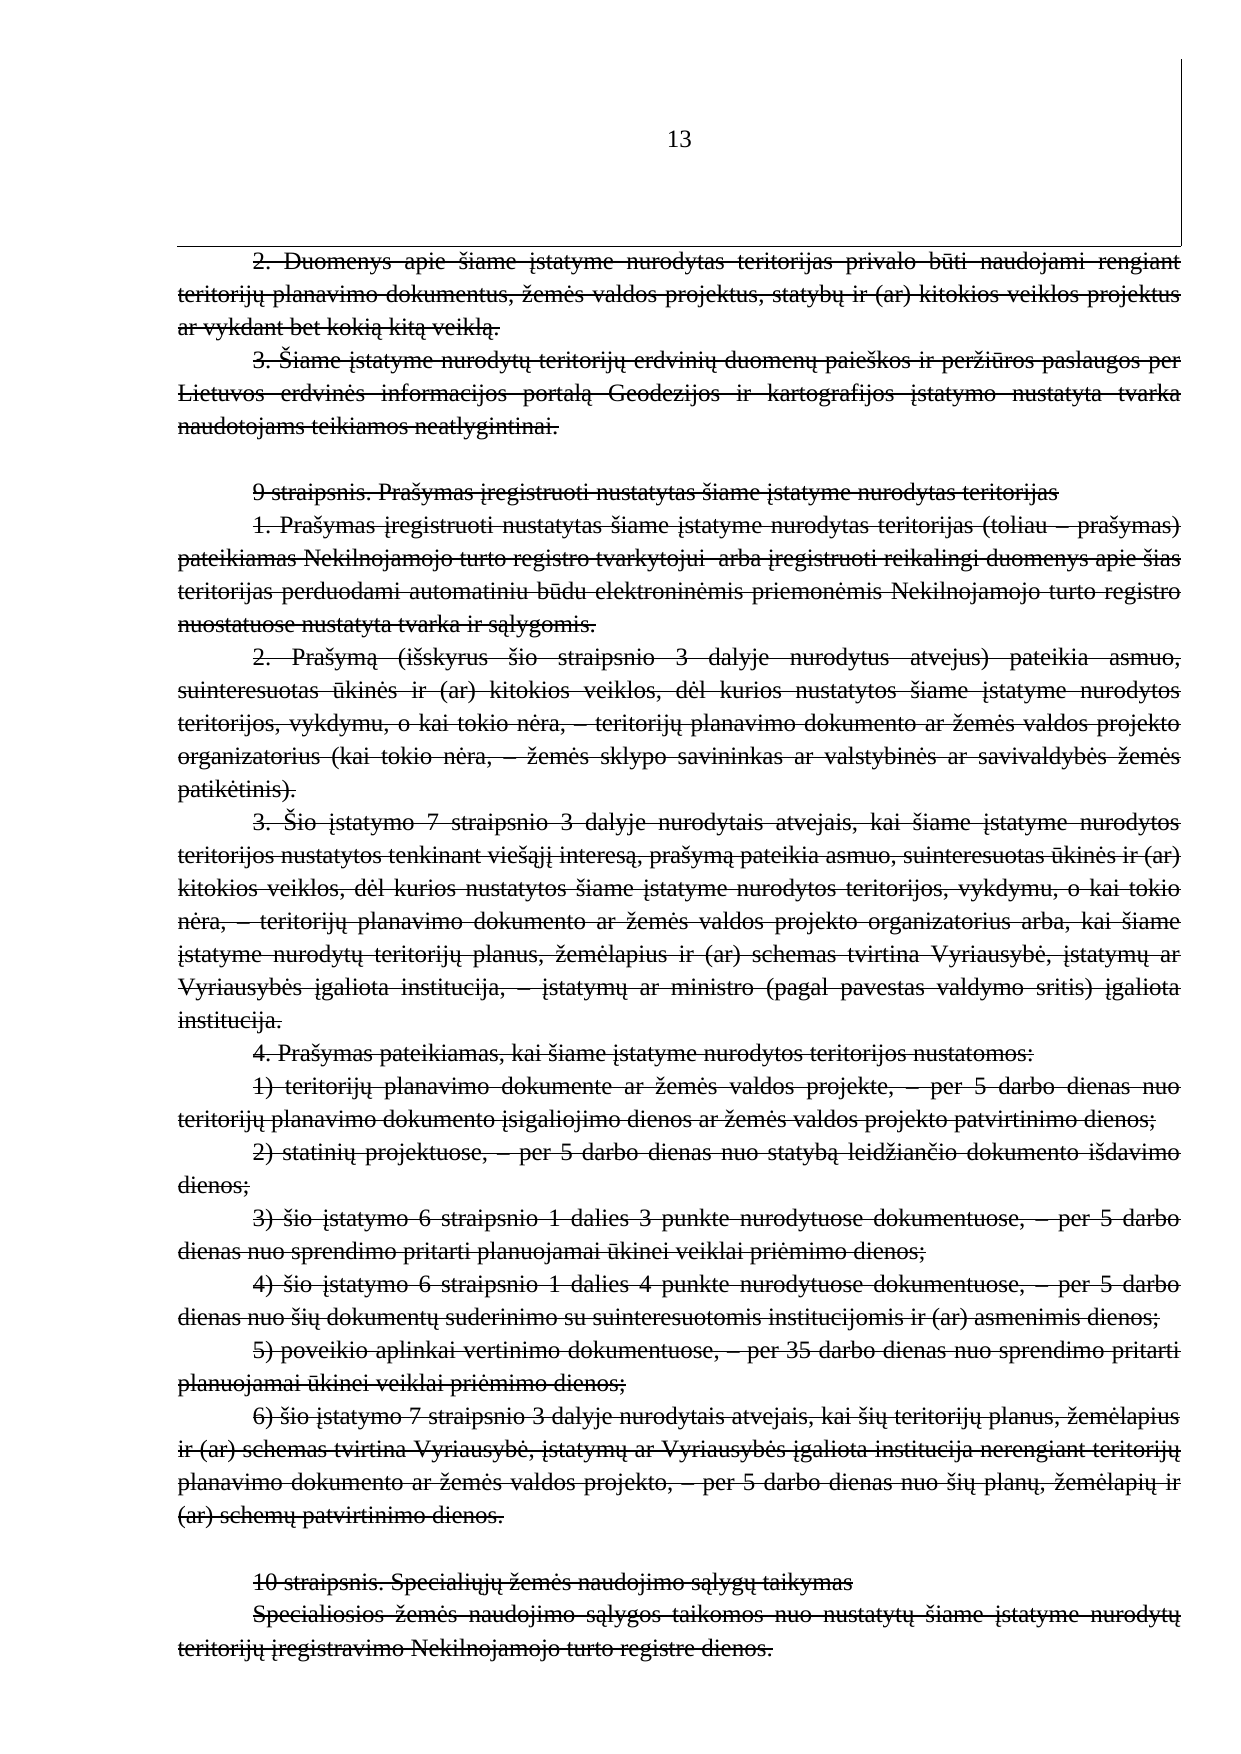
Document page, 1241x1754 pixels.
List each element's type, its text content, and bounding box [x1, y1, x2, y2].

text 2. Duomenys apie šiame įstatyme nurodytas teritorijas privalo būti naudojami rengiant teritorijų planavimo dokumentus, žemės valdos projektus, statybų ir (ar) kitokios veiklos projektus ar vykdant bet kokią kitą veiklą. [177, 246, 1181, 294]
text 3. Šio įstatymo 7 straipsnio 3 dalyje nurodytais atvejais, kai šiame įstatyme nurodytos teritorijos nustatytos tenkinant viešąjį interesą, prašymą pateikia asmuo, suinteresuotas ūkinės ir (ar) kitokios veiklos, dėl kurios nustatytos šiame įstatyme nurodytos teritorijos, vykdymu, o kai tokio nėra, – teritorijų planavimo dokumento ar žemės valdos projekto organizatorius arba, kai šiame įstatyme nurodytų teritorijų planus, žemėlapius ir (ar) schemas tvirtina Vyriausybė, įstatymų ar Vyriausybės įgaliota institucija, – įstatymų ar ministro (pagal pavestas valdymo sritis) įgaliota institucija. [177, 989, 1181, 1034]
text 4) šio įstatymo 6 straipsnio 1 dalies 4 punkte nurodytuose dokumentuose, – per 5 darbo dienas nuo šių dokumentų suderinimo su suinteresuotomis institucijomis ir (ar) asmenimis dienos; [177, 1269, 1181, 1331]
text 2. Prašymą (išskyrus šio straipsnio 3 dalyje nurodytus atvejus) pateikia asmuo, suinteresuotas ūkinės ir (ar) kitokios veiklos, dėl kurios nustatytos šiame įstatyme nurodytos teritorijos, vykdymu, o kai tokio nėra, – teritorijų planavimo dokumento ar žemės valdos projekto organizatorius (kai tokio nėra, – žemės sklypo savininkas ar valstybinės ar savivaldybės žemės patikėtinis). [177, 758, 1181, 803]
text 2. Prašymą (išskyrus šio straipsnio 3 dalyje nurodytus atvejus) pateikia asmuo, suinteresuotas ūkinės ir (ar) kitokios veiklos, dėl kurios nustatytos šiame įstatyme nurodytos teritorijos, vykdymu, o kai tokio nėra, – teritorijų planavimo dokumento ar žemės valdos projekto organizatorius (kai tokio nėra, – žemės sklypo savininkas ar valstybinės ar savivaldybės žemės patikėtinis). [177, 692, 1181, 724]
text 2. Prašymą (išskyrus šio straipsnio 3 dalyje nurodytus atvejus) pateikia asmuo, suinteresuotas ūkinės ir (ar) kitokios veiklos, dėl kurios nustatytos šiame įstatyme nurodytos teritorijos, vykdymu, o kai tokio nėra, – teritorijų planavimo dokumento ar žemės valdos projekto organizatorius (kai tokio nėra, – žemės sklypo savininkas ar valstybinės ar savivaldybės žemės patikėtinis). [177, 642, 1181, 691]
text 6) šio įstatymo 7 straipsnio 3 dalyje nurodytais atvejais, kai šių teritorijų planus, žemėlapius ir (ar) schemas tvirtina Vyriausybė, įstatymų ar Vyriausybės įgaliota institucija nerengiant teritorijų planavimo dokumento ar žemės valdos projekto, – per 5 darbo dienas nuo šių planų, žemėlapių ir (ar) schemų patvirtinimo dienos. [177, 1484, 1181, 1529]
text 3. Šiame įstatyme nurodytų teritorijų erdvinių duomenų paieškos ir peržiūros paslaugos per Lietuvos erdvinės informacijos portalą Geodezijos ir kartografijos įstatymo nustatyta tvarka naudotojams teikiamos neatlygintinai. [177, 345, 1181, 393]
text 1. Prašymas įregistruoti nustatytas šiame įstatyme nurodytas teritorijas (toliau – prašymas) pateikiamas Nekilnojamojo turto registro tvarkytojui arba įregistruoti reikalingi duomenys apie šias teritorijas perduodami automatiniu būdu elektroninėmis priemonėmis Nekilnojamojo turto registro nuostatuose nustatyta tvarka ir sąlygomis. [177, 559, 1181, 592]
text 2. Duomenys apie šiame įstatyme nurodytas teritorijas privalo būti naudojami rengiant teritorijų planavimo dokumentus, žemės valdos projektus, statybų ir (ar) kitokios veiklos projektus ar vykdant bet kokią kitą veiklą. [177, 295, 1181, 341]
text 2. Prašymą (išskyrus šio straipsnio 3 dalyje nurodytus atvejus) pateikia asmuo, suinteresuotas ūkinės ir (ar) kitokios veiklos, dėl kurios nustatytos šiame įstatyme nurodytos teritorijos, vykdymu, o kai tokio nėra, – teritorijų planavimo dokumento ar žemės valdos projekto organizatorius (kai tokio nėra, – žemės sklypo savininkas ar valstybinės ar savivaldybės žemės patikėtinis). [177, 725, 1181, 757]
text 3. Šio įstatymo 7 straipsnio 3 dalyje nurodytais atvejais, kai šiame įstatyme nurodytos teritorijos nustatytos tenkinant viešąjį interesą, prašymą pateikia asmuo, suinteresuotas ūkinės ir (ar) kitokios veiklos, dėl kurios nustatytos šiame įstatyme nurodytos teritorijos, vykdymu, o kai tokio nėra, – teritorijų planavimo dokumento ar žemės valdos projekto organizatorius arba, kai šiame įstatyme nurodytų teritorijų planus, žemėlapius ir (ar) schemas tvirtina Vyriausybė, įstatymų ar Vyriausybės įgaliota institucija, – įstatymų ar ministro (pagal pavestas valdymo sritis) įgaliota institucija. [177, 857, 1181, 889]
text 3. Šio įstatymo 7 straipsnio 3 dalyje nurodytais atvejais, kai šiame įstatyme nurodytos teritorijos nustatytos tenkinant viešąjį interesą, prašymą pateikia asmuo, suinteresuotas ūkinės ir (ar) kitokios veiklos, dėl kurios nustatytos šiame įstatyme nurodytos teritorijos, vykdymu, o kai tokio nėra, – teritorijų planavimo dokumento ar žemės valdos projekto organizatorius arba, kai šiame įstatyme nurodytų teritorijų planus, žemėlapius ir (ar) schemas tvirtina Vyriausybė, įstatymų ar Vyriausybės įgaliota institucija, – įstatymų ar ministro (pagal pavestas valdymo sritis) įgaliota institucija. [177, 890, 1181, 922]
text Specialiosios žemės naudojimo sąlygos taikomos nuo nustatytų šiame įstatyme nurodytų teritorijų įregistravimo Nekilnojamojo turto registre dienos. [177, 1599, 1181, 1661]
text 4. Prašymas pateikiamas, kai šiame įstatyme nurodytos teritorijos nustatomos: [177, 1038, 1181, 1067]
text 3. Šiame įstatyme nurodytų teritorijų erdvinių duomenų paieškos ir peržiūros paslaugos per Lietuvos erdvinės informacijos portalą Geodezijos ir kartografijos įstatymo nustatyta tvarka naudotojams teikiamos neatlygintinai. [177, 394, 1181, 439]
text 3. Šio įstatymo 7 straipsnio 3 dalyje nurodytais atvejais, kai šiame įstatyme nurodytos teritorijos nustatytos tenkinant viešąjį interesą, prašymą pateikia asmuo, suinteresuotas ūkinės ir (ar) kitokios veiklos, dėl kurios nustatytos šiame įstatyme nurodytos teritorijos, vykdymu, o kai tokio nėra, – teritorijų planavimo dokumento ar žemės valdos projekto organizatorius arba, kai šiame įstatyme nurodytų teritorijų planus, žemėlapius ir (ar) schemas tvirtina Vyriausybė, įstatymų ar Vyriausybės įgaliota institucija, – įstatymų ar ministro (pagal pavestas valdymo sritis) įgaliota institucija. [177, 923, 1181, 955]
text 3. Šio įstatymo 7 straipsnio 3 dalyje nurodytais atvejais, kai šiame įstatyme nurodytos teritorijos nustatytos tenkinant viešąjį interesą, prašymą pateikia asmuo, suinteresuotas ūkinės ir (ar) kitokios veiklos, dėl kurios nustatytos šiame įstatyme nurodytos teritorijos, vykdymu, o kai tokio nėra, – teritorijų planavimo dokumento ar žemės valdos projekto organizatorius arba, kai šiame įstatyme nurodytų teritorijų planus, žemėlapius ir (ar) schemas tvirtina Vyriausybė, įstatymų ar Vyriausybės įgaliota institucija, – įstatymų ar ministro (pagal pavestas valdymo sritis) įgaliota institucija. [177, 807, 1181, 856]
text 3) šio įstatymo 6 straipsnio 1 dalies 3 punkte nurodytuose dokumentuose, – per 5 darbo dienas nuo sprendimo pritarti planuojamai ūkinei veiklai priėmimo dienos; [177, 1203, 1181, 1265]
text 1. Prašymas įregistruoti nustatytas šiame įstatyme nurodytas teritorijas (toliau – prašymas) pateikiamas Nekilnojamojo turto registro tvarkytojui arba įregistruoti reikalingi duomenys apie šias teritorijas perduodami automatiniu būdu elektroninėmis priemonėmis Nekilnojamojo turto registro nuostatuose nustatyta tvarka ir sąlygomis. [177, 593, 1181, 638]
text 3. Šio įstatymo 7 straipsnio 3 dalyje nurodytais atvejais, kai šiame įstatyme nurodytos teritorijos nustatytos tenkinant viešąjį interesą, prašymą pateikia asmuo, suinteresuotas ūkinės ir (ar) kitokios veiklos, dėl kurios nustatytos šiame įstatyme nurodytos teritorijos, vykdymu, o kai tokio nėra, – teritorijų planavimo dokumento ar žemės valdos projekto organizatorius arba, kai šiame įstatyme nurodytų teritorijų planus, žemėlapius ir (ar) schemas tvirtina Vyriausybė, įstatymų ar Vyriausybės įgaliota institucija, – įstatymų ar ministro (pagal pavestas valdymo sritis) įgaliota institucija. [177, 956, 1181, 988]
text 1) teritorijų planavimo dokumente ar žemės valdos projekte, – per 5 darbo dienas nuo teritorijų planavimo dokumento įsigaliojimo dienos ar žemės valdos projekto patvirtinimo dienos; [177, 1071, 1181, 1133]
text 10 straipsnis. Specialiųjų žemės naudojimo sąlygų taikymas [177, 1567, 1181, 1595]
text 1. Prašymas įregistruoti nustatytas šiame įstatyme nurodytas teritorijas (toliau – prašymas) pateikiamas Nekilnojamojo turto registro tvarkytojui arba įregistruoti reikalingi duomenys apie šias teritorijas perduodami automatiniu būdu elektroninėmis priemonėmis Nekilnojamojo turto registro nuostatuose nustatyta tvarka ir sąlygomis. [177, 510, 1181, 558]
text 9 straipsnis. Prašymas įregistruoti nustatytas šiame įstatyme nurodytas teritorijas [177, 477, 1181, 506]
text 5) poveikio aplinkai vertinimo dokumentuose, – per 35 darbo dienas nuo sprendimo pritarti planuojamai ūkinei veiklai priėmimo dienos; [177, 1335, 1181, 1397]
text 2) statinių projektuose, – per 5 darbo dienas nuo statybą leidžiančio dokumento išdavimo dienos; [177, 1137, 1181, 1199]
text 6) šio įstatymo 7 straipsnio 3 dalyje nurodytais atvejais, kai šių teritorijų planus, žemėlapius ir (ar) schemas tvirtina Vyriausybė, įstatymų ar Vyriausybės įgaliota institucija nerengiant teritorijų planavimo dokumento ar žemės valdos projekto, – per 5 darbo dienas nuo šių planų, žemėlapių ir (ar) schemų patvirtinimo dienos. [177, 1451, 1181, 1483]
text 6) šio įstatymo 7 straipsnio 3 dalyje nurodytais atvejais, kai šių teritorijų planus, žemėlapius ir (ar) schemas tvirtina Vyriausybė, įstatymų ar Vyriausybės įgaliota institucija nerengiant teritorijų planavimo dokumento ar žemės valdos projekto, – per 5 darbo dienas nuo šių planų, žemėlapių ir (ar) schemų patvirtinimo dienos. [177, 1401, 1181, 1450]
